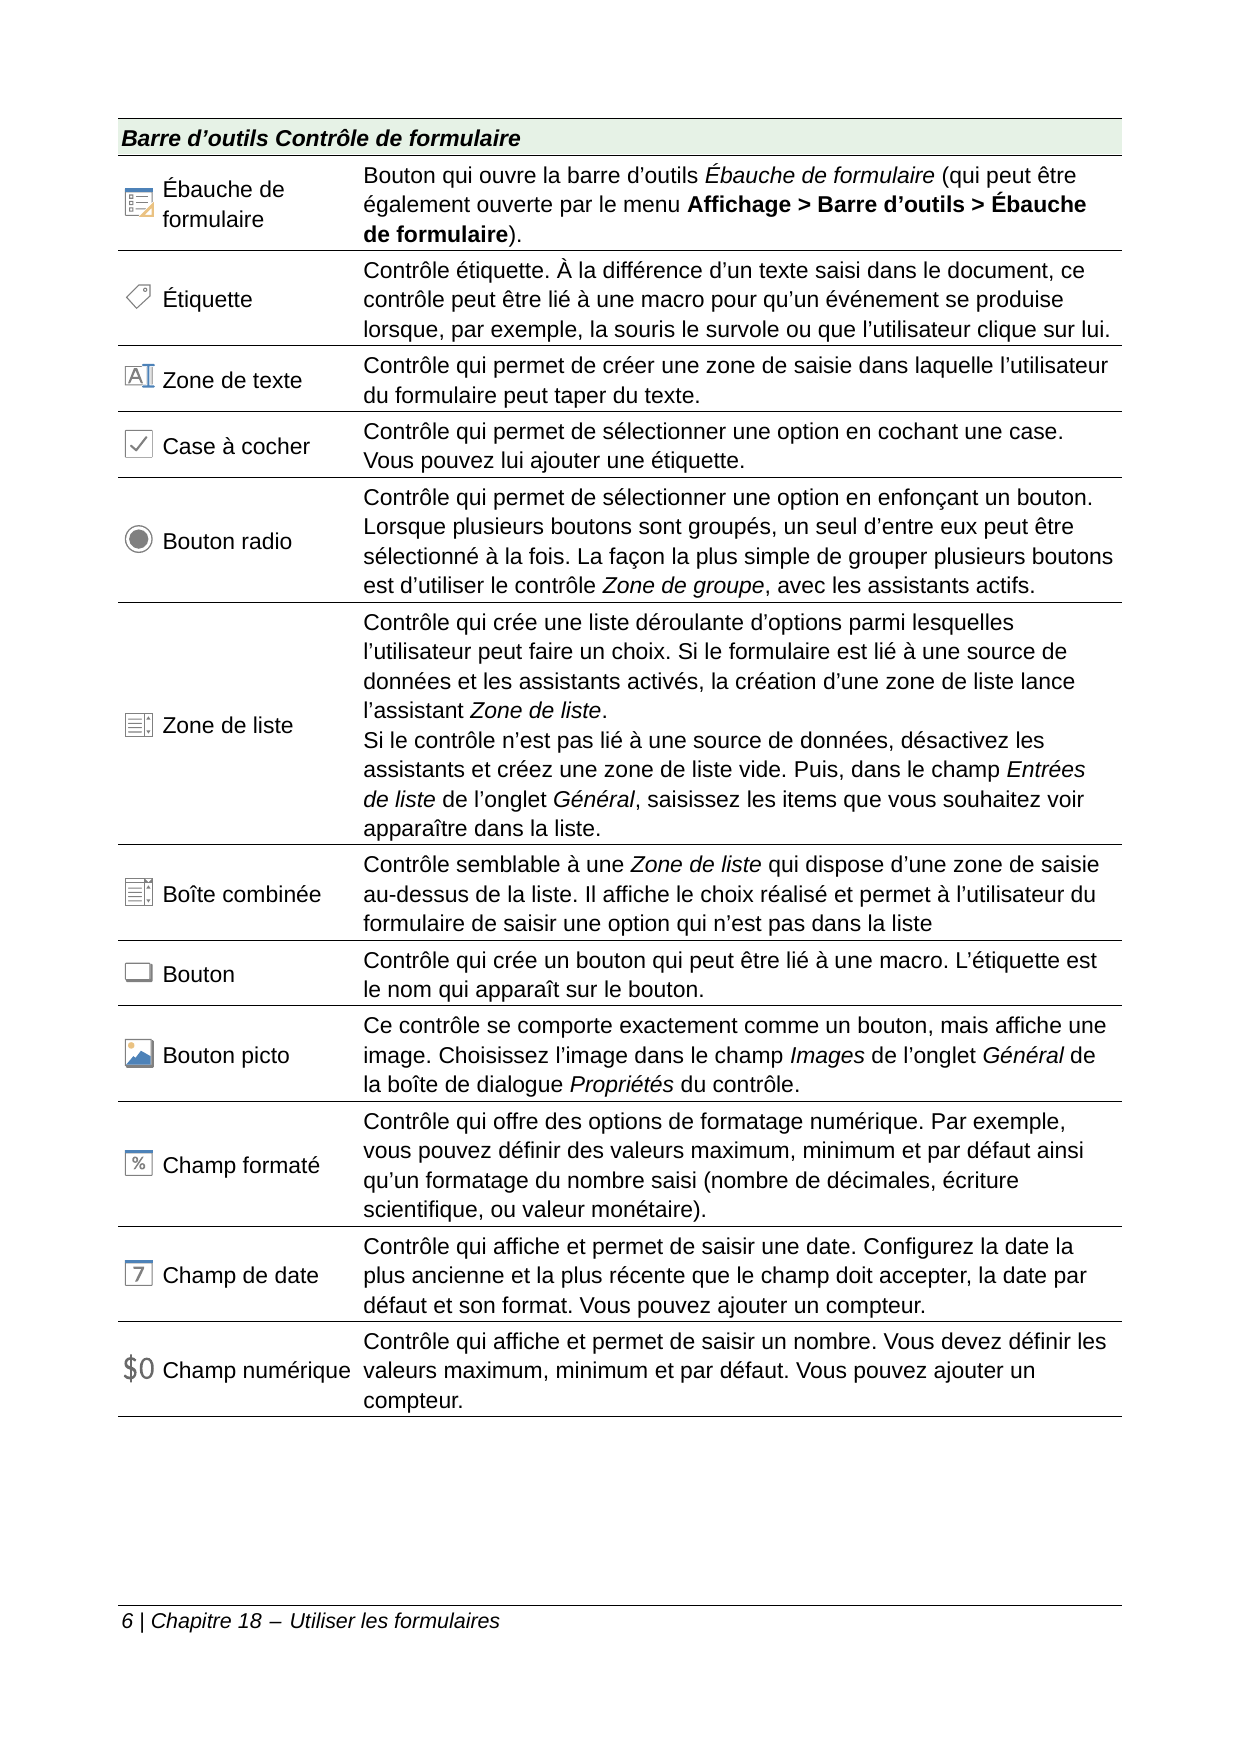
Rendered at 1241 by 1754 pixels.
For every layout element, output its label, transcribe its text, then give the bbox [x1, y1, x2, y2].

table_cell [118, 845, 159, 939]
table_cell Contrôle qui crée un bouton qui peut être lié à une macro. L’étiquette est le nom qui apparaît sur le bouton. [360, 941, 1122, 1005]
table_cell Contrôle semblable à une Zone de liste qui dispose d’une zone de saisie au-dessus de la liste. Il affiche le choix réalisé et permet à l’utilisateur du formulaire de saisir une option qui n’est pas dans la liste [360, 845, 1122, 939]
table_cell Champ numérique [159, 1322, 360, 1416]
table_cell Ce contrôle se comporte exactement comme un bouton, mais affiche une image. Choisissez l’image dans le champ Images de l’onglet Général de la boîte de dialogue Propriétés du contrôle. [360, 1006, 1122, 1101]
table_cell [118, 478, 159, 602]
table_cell Contrôle qui crée une liste déroulante d’options parmi lesquelles l’utilisateur peut faire un choix. Si le formulaire est lié à une source de données et les assistants activés, la création d’une zone de liste lance l’assistant Zone de liste. Si le contrôle n’est pas lié à une source de données, désactivez les assistants et créez une zone de liste vide. Puis, dans le champ Entrées de liste de l’onglet Général, saisissez les items que vous souhaitez voir apparaître dans la liste. [360, 603, 1122, 844]
table_cell Contrôle qui offre des options de formatage numérique. Par exemple, vous pouvez définir des valeurs maximum, minimum et par défaut ainsi qu’un formatage du nombre saisi (nombre de décimales, écriture scientifique, ou valeur monétaire). [360, 1102, 1122, 1226]
table_cell [118, 1227, 159, 1321]
table_cell [118, 1102, 159, 1226]
table_cell Contrôle qui permet de sélectionner une option en enfonçant un bouton. Lorsque plusieurs boutons sont groupés, un seul d’entre eux peut être sélectionné à la fois. La façon la plus simple de grouper plusieurs boutons est d’utiliser le contrôle Zone de groupe, avec les assistants actifs. [360, 478, 1122, 602]
table_cell Ébauche de formulaire [159, 156, 360, 250]
table_cell Contrôle qui affiche et permet de saisir un nombre. Vous devez définir les valeurs maximum, minimum et par défaut. Vous pouvez ajouter un compteur. [360, 1322, 1122, 1416]
table_cell Zone de liste [159, 603, 360, 844]
table_cell Contrôle étiquette. À la différence d’un texte saisi dans le document, ce contrôle peut être lié à une macro pour qu’un événement se produise lorsque, par exemple, la souris le survole ou que l’utilisateur clique sur lui. [360, 251, 1122, 345]
table_cell Boîte combinée [159, 845, 360, 939]
table_cell Bouton radio [159, 478, 360, 602]
table_cell Bouton qui ouvre la barre d’outils Ébauche de formulaire (qui peut être également ouverte par le menu Affichage > Barre d’outils > Ébauche de formulaire). [360, 156, 1122, 250]
table_cell [118, 1006, 159, 1101]
table_cell Case à cocher [159, 412, 360, 477]
table_cell Contrôle qui permet de sélectionner une option en cochant une case. Vous pouvez lui ajouter une étiquette. [360, 412, 1122, 477]
table_cell [118, 156, 159, 250]
table_cell Contrôle qui affiche et permet de saisir une date. Configurez la date la plus ancienne et la plus récente que le champ doit accepter, la date par défaut et son format. Vous pouvez ajouter un compteur. [360, 1227, 1122, 1321]
table_cell [118, 603, 159, 844]
table_cell [118, 412, 159, 477]
table_cell Zone de texte [159, 346, 360, 411]
table_cell Bouton picto [159, 1006, 360, 1101]
table_cell Bouton [159, 941, 360, 1005]
table_cell Contrôle qui permet de créer une zone de saisie dans laquelle l’utilisateur du formulaire peut taper du texte. [360, 346, 1122, 411]
table_cell Étiquette [159, 251, 360, 345]
table_header Barre d’outils Contrôle de formulaire [118, 119, 1122, 154]
table_cell Champ formaté [159, 1102, 360, 1226]
table_cell [118, 251, 159, 345]
table_cell [118, 1322, 159, 1416]
table_cell [118, 346, 159, 411]
table_cell [118, 941, 159, 1005]
table_cell Champ de date [159, 1227, 360, 1321]
